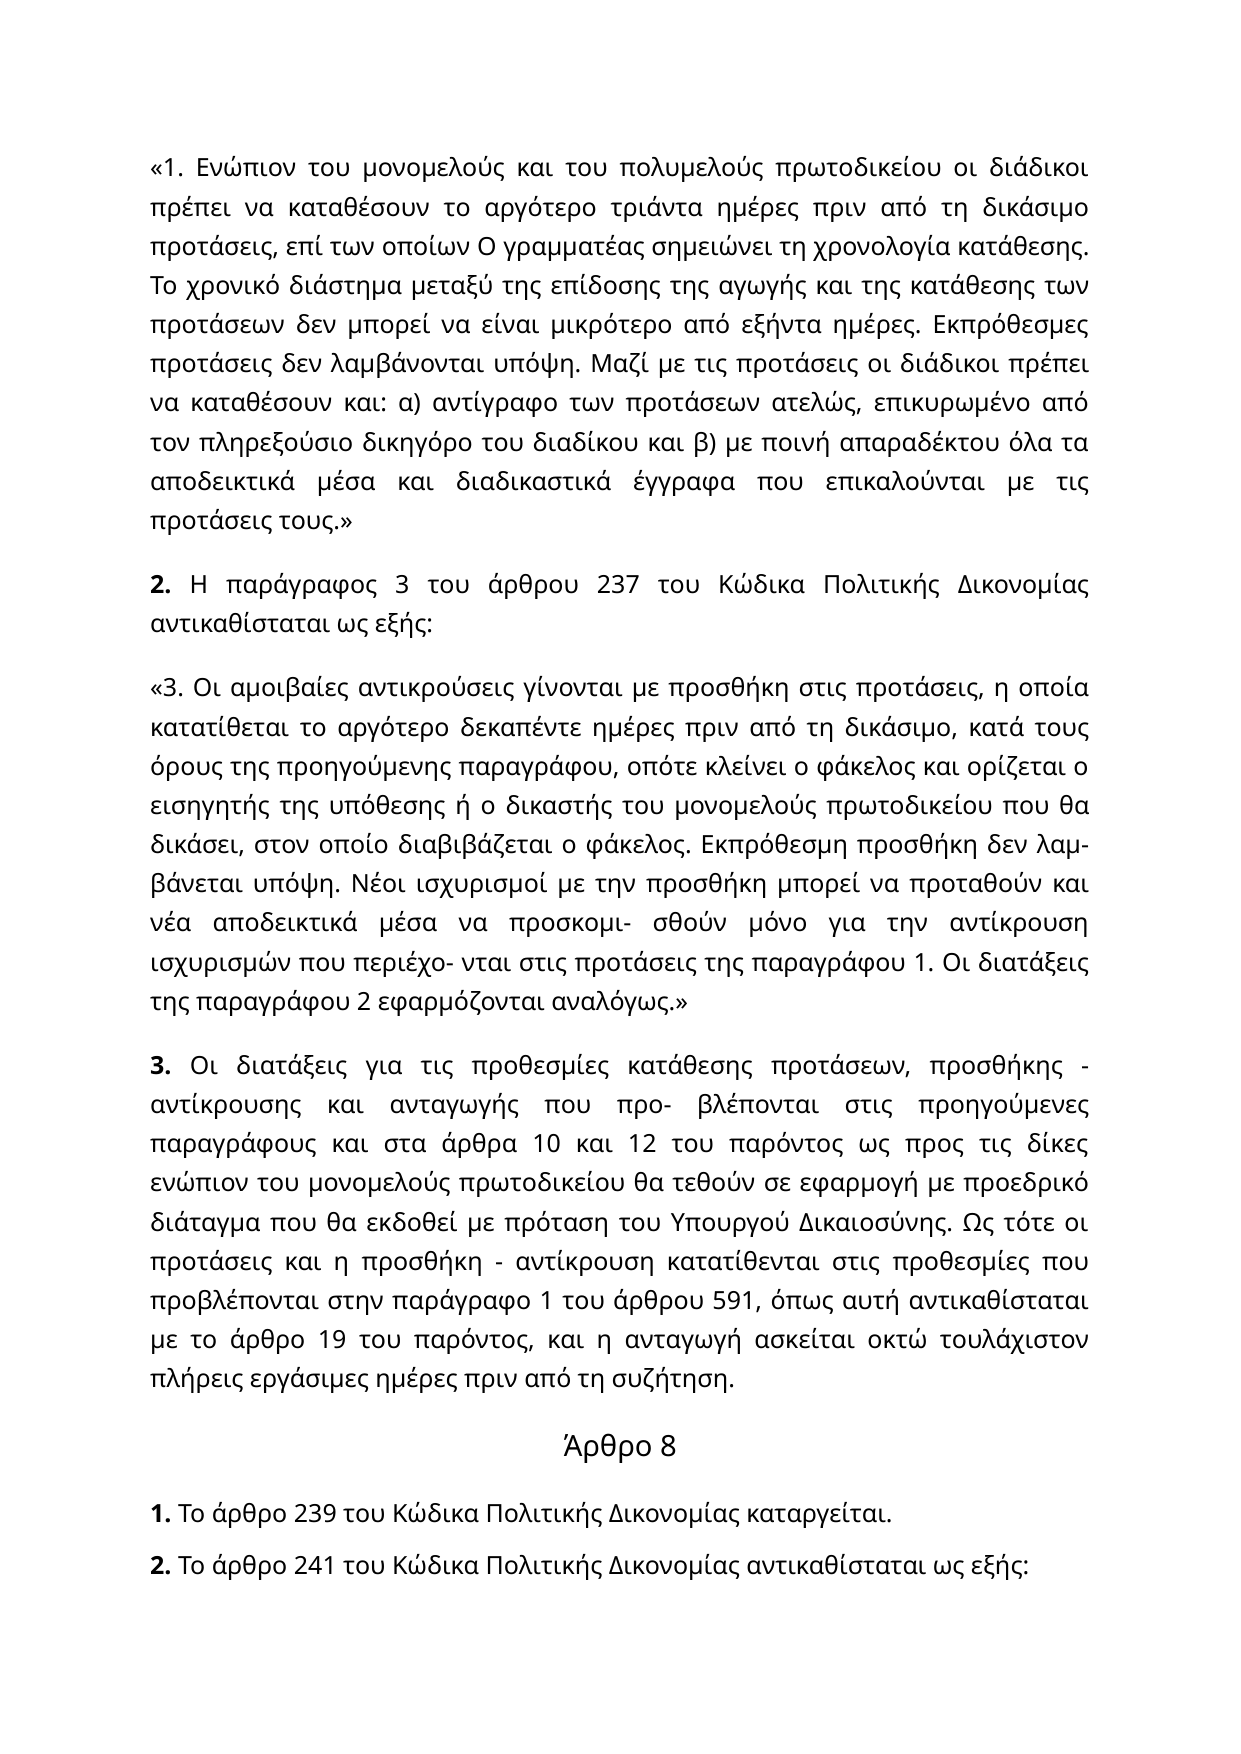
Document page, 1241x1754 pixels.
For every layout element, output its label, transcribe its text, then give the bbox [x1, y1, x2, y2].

text 2. Το άρθρο 241 του Κώδικα Πολιτικής Δικονομίας αντικαθίσταται ως εξής: [150, 1547, 1090, 1581]
text 2. Η παράγραφος 3 του άρθρου 237 του Κώδικα Πολιτικής Δικονομίας αντικαθίσταται ως εξής: [150, 567, 1090, 640]
text 1. Το άρθρο 239 του Κώδικα Πολιτικής Δικονομίας καταργείται. [150, 1496, 1090, 1530]
text 3. Οι διατάξεις για τις προθεσμίες κατάθεσης προτάσεων, προσθήκης - αντίκρουσης και ανταγωγής που προ- βλέπονται στις προηγούμενες παραγράφους και στα άρθρα 10 και 12 του παρόντος ως προς τις δίκες ενώπιον του μονομελούς πρωτοδικείου θα τεθούν σε εφαρμογή με προεδρικό διάταγμα που θα εκδοθεί με πρόταση του Υπουργού Δικαιοσύνης. Ως τότε οι προτάσεις και η προσθήκη - αντίκρουση κατατίθενται στις προθεσμίες που προβλέπονται στην παράγραφο 1 του άρθρου 591, όπως αυτή αντικαθίσταται με το άρθρο 19 του παρόντος, και η ανταγωγή ασκείται οκτώ τουλάχιστον πλήρεις εργάσιμες ημέρες πριν από τη συζήτηση. [150, 1047, 1090, 1395]
text «3. Οι αμοιβαίες αντικρούσεις γίνονται με προσθήκη στις προτάσεις, η οποία κατατίθεται το αργότερο δεκαπέντε ημέρες πριν από τη δικάσιμο, κατά τους όρους της προηγούμενης παραγράφου, οπότε κλείνει ο φάκελος και ορίζεται ο εισηγητής της υπόθεσης ή ο δικαστής του μονομελούς πρωτοδικείου που θα δικάσει, στον οποίο διαβιβάζεται ο φάκελος. Εκπρόθεσμη προσθήκη δεν λαμ- βάνεται υπόψη. Νέοι ισχυρισμοί με την προσθήκη μπορεί να προταθούν και νέα αποδεικτικά μέσα να προσκομι- σθούν μόνο για την αντίκρουση ισχυρισμών που περιέχο- νται στις προτάσεις της παραγράφου 1. Οι διατάξεις της παραγράφου 2 εφαρμόζονται αναλόγως.» [150, 670, 1090, 1017]
text «1. Ενώπιον του μονομελούς και του πολυμελούς πρωτοδικείου οι διάδικοι πρέπει να καταθέσουν το αργότερο τριάντα ημέρες πριν από τη δικάσιμο προτάσεις, επί των οποίων Ο γραμματέας σημειώνει τη χρονολογία κατάθεσης. Το χρονικό διάστημα μεταξύ της επίδοσης της αγωγής και της κατάθεσης των προτάσεων δεν μπορεί να είναι μικρότερο από εξήντα ημέρες. Εκπρόθεσμες προτάσεις δεν λαμβάνονται υπόψη. Μαζί με τις προτάσεις οι διάδικοι πρέπει να καταθέσουν και: α) αντίγραφο των προτάσεων ατελώς, επικυρωμένο από τον πληρεξούσιο δικηγόρο του διαδίκου και β) με ποινή απαραδέκτου όλα τα αποδεικτικά μέσα και διαδικαστικά έγγραφα που επικαλούνται με τις προτάσεις τους.» [150, 150, 1090, 537]
subtitle Άρθρο 8 [150, 1425, 1090, 1465]
